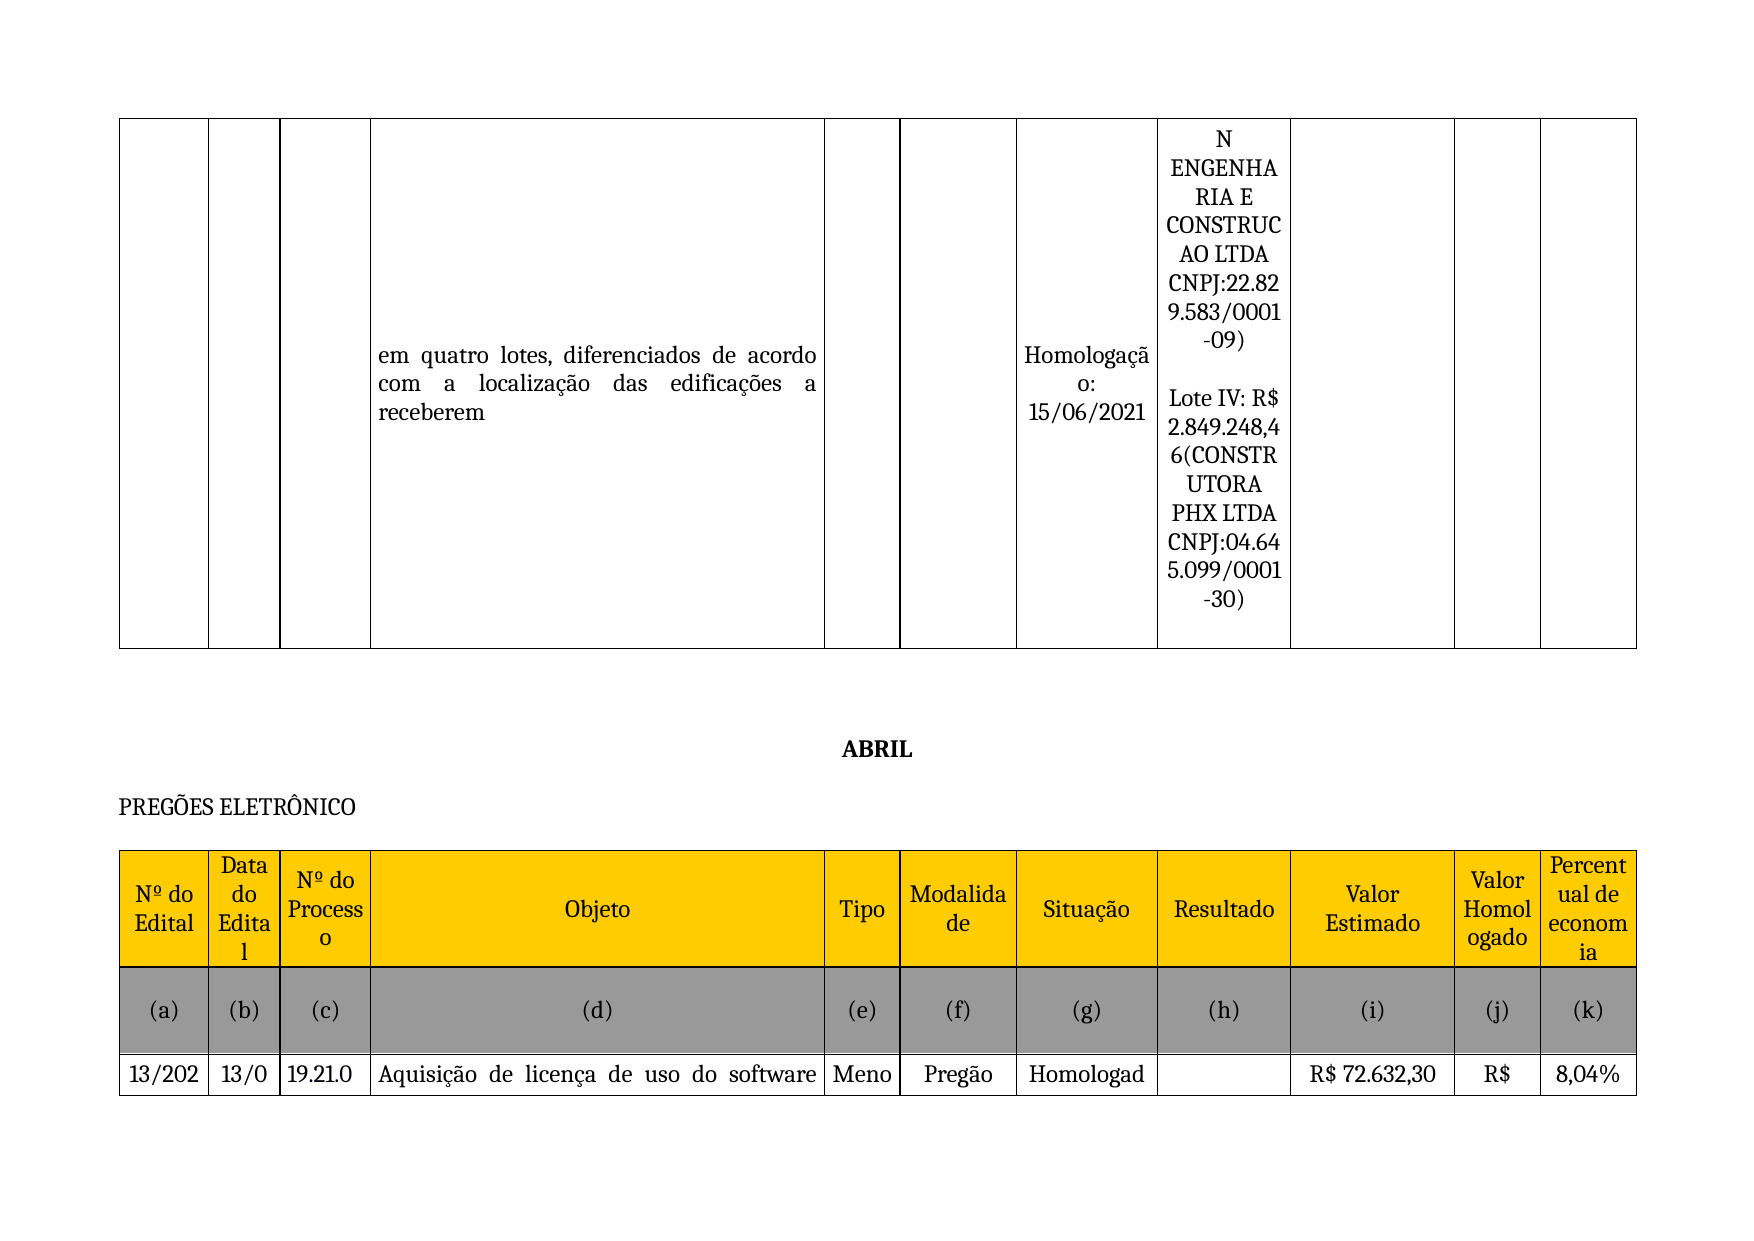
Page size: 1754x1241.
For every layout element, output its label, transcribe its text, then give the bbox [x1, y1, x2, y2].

table_header Valor Estimado [1291, 851, 1454, 966]
table_cell [281, 119, 370, 648]
table_cell [209, 119, 279, 648]
table_cell Homologação: 15/06/2021 [1017, 119, 1157, 648]
text PREGÕES ELETRÔNICO [118, 793, 1636, 822]
text ABRIL [118, 735, 1636, 764]
table_header Objeto [371, 851, 824, 966]
table_header Resultado [1158, 851, 1290, 966]
table_header Tipo [825, 851, 899, 966]
table_cell (k) [1541, 968, 1636, 1053]
table_cell Meno [825, 1055, 899, 1095]
table_cell 13/0 [209, 1055, 279, 1095]
table_cell (c) [281, 968, 370, 1053]
table_header Situação [1017, 851, 1157, 966]
table_header Percentual de economia [1541, 851, 1636, 966]
table_cell 13/202 [120, 1055, 208, 1095]
table_cell [825, 119, 899, 648]
table_cell 8,04% [1541, 1055, 1636, 1095]
table_cell (i) [1291, 968, 1454, 1053]
table_cell Homologad [1017, 1055, 1157, 1095]
table_cell (g) [1017, 968, 1157, 1053]
table_cell [1455, 119, 1540, 648]
table_cell [1291, 119, 1454, 648]
table_cell (j) [1455, 968, 1540, 1053]
table_cell (b) [209, 968, 279, 1053]
table_cell em quatro lotes, diferenciados de acordo com a localização das edificações a receberem [371, 119, 824, 648]
table_cell N ENGENHARIA E CONSTRUCAO LTDA CNPJ:22.829.583/0001-09) Lote IV: R$ 2.849.248,46(CONSTRUTORA PHX LTDA CNPJ:04.645.099/0001-30) [1158, 119, 1290, 648]
table_cell 19.21.0 [281, 1055, 370, 1095]
table_cell (a) [120, 968, 208, 1053]
table_cell [120, 119, 208, 648]
table_cell Pregão [901, 1055, 1016, 1095]
table_cell Aquisição de licença de uso do software [371, 1055, 824, 1095]
table_header Nº do Edital [120, 851, 208, 966]
table_cell R$ 72.632,30 [1291, 1055, 1454, 1095]
table_header Modalidade [901, 851, 1016, 966]
table_cell [1158, 1055, 1290, 1095]
table_cell (e) [825, 968, 899, 1053]
table_cell (f) [901, 968, 1016, 1053]
table_header Valor Homologado [1455, 851, 1540, 966]
table_cell R$ [1455, 1055, 1540, 1095]
table_cell (d) [371, 968, 824, 1053]
table_header Nº do Processo [281, 851, 370, 966]
table_cell (h) [1158, 968, 1290, 1053]
table_cell [901, 119, 1016, 648]
table_header Data do Edital [209, 851, 279, 966]
table_cell [1541, 119, 1636, 648]
